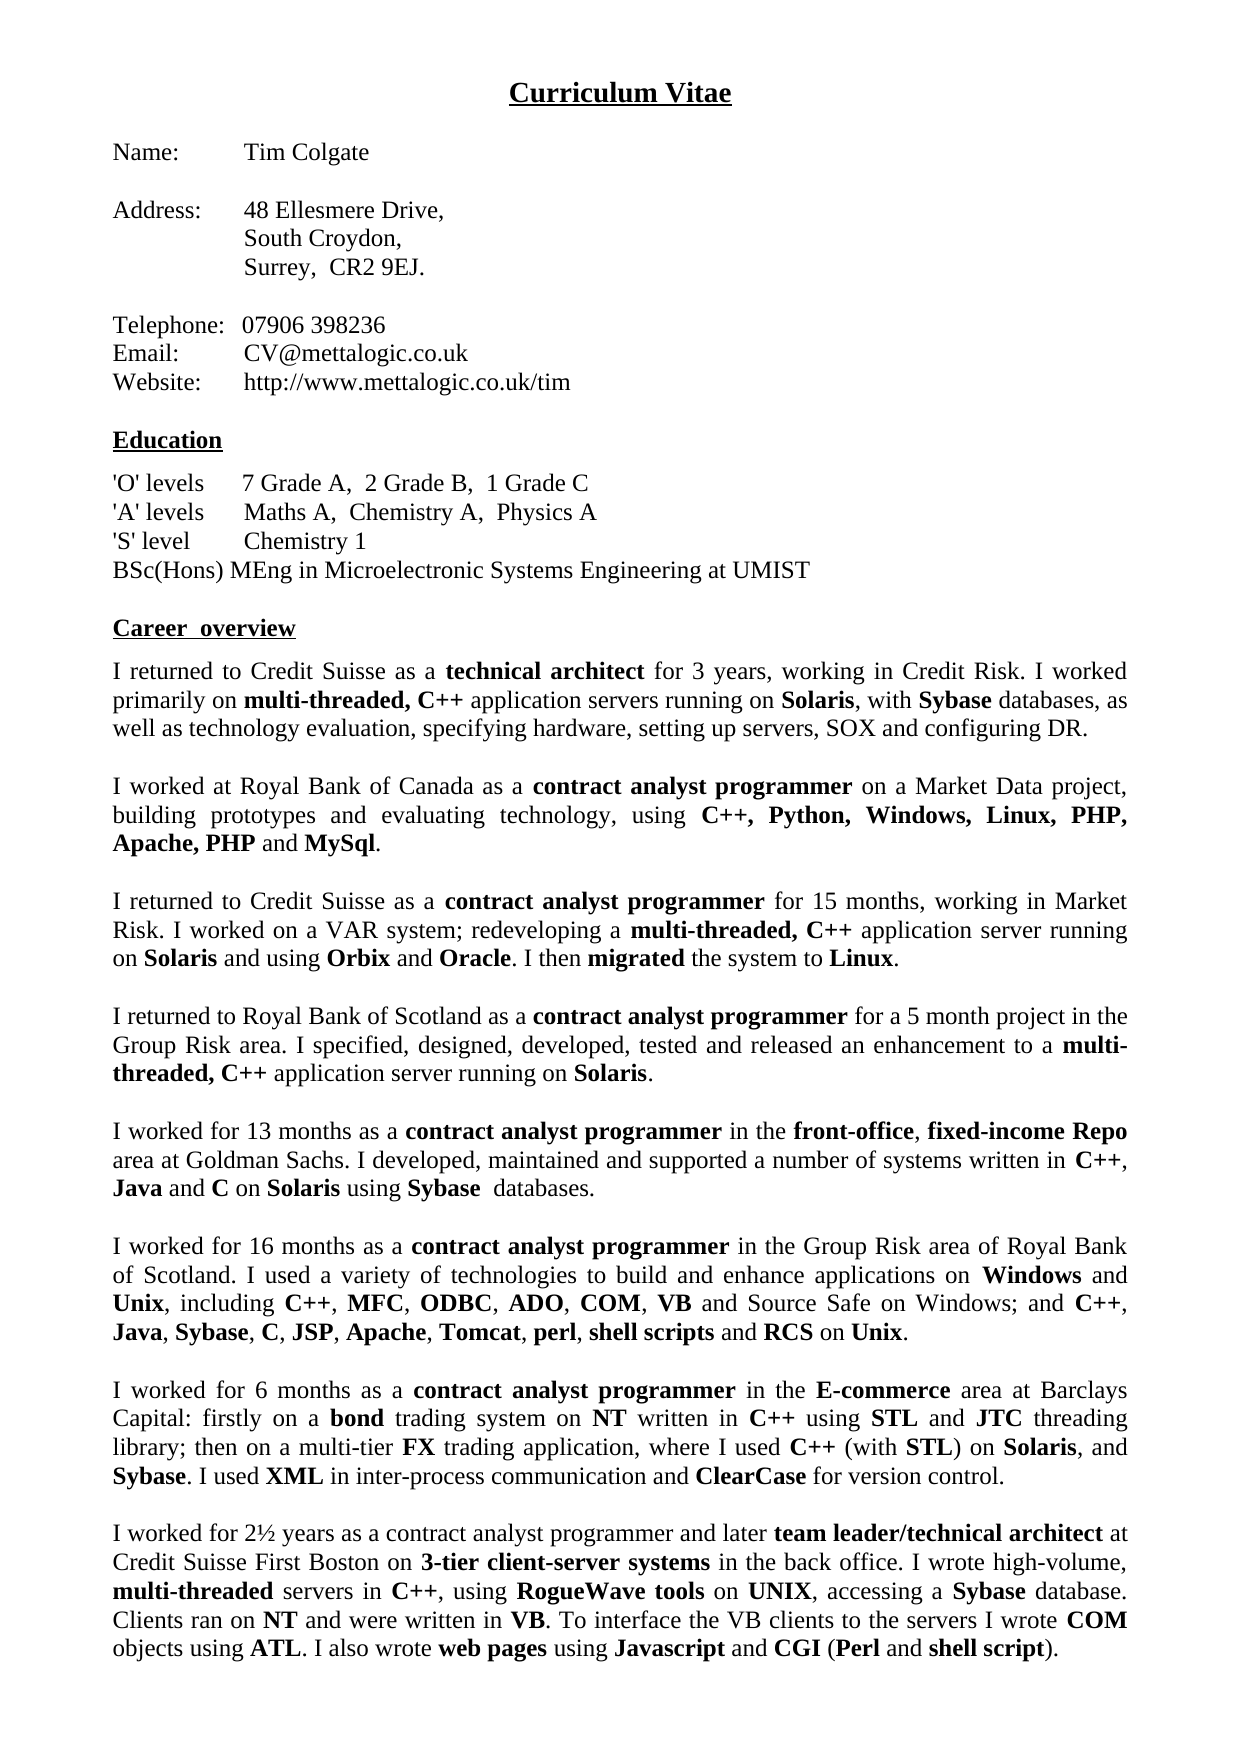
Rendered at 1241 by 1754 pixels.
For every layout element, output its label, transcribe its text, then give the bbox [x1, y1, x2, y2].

text I worked at Royal Bank of Canada as a contract analyst programmer on a Market Data project, building prototypes and evaluating technology, using C++, Python, Windows, Linux, PHP, Apache, PHP and MySql. [112, 771, 1128, 857]
text Career overview [112, 613, 1128, 641]
text I worked for 2½ years as a contract analyst programmer and later team leader/technical architect at Credit Suisse First Boston on 3-tier client-server systems in the back office. I wrote high-volume, multi-threaded servers in C++, using RogueWave tools on UNIX, accessing a Sybase database. Clients ran on NT and were written in VB. To interface the VB clients to the servers I wrote COM objects using ATL. I also wrote web pages using Javascript and CGI (Perl and shell script). [112, 1518, 1128, 1662]
text Website: http://www.mettalogic.co.uk/tim [112, 367, 1128, 396]
text I worked for 6 months as a contract analyst programmer in the E-commerce area at Barclays Capital: firstly on a bond trading system on NT written in C++ using STL and JTC threading library; then on a multi-tier FX trading application, where I used C++ (with STL) on Solaris, and Sybase. I used XML in inter-process communication and ClearCase for version control. [112, 1375, 1128, 1490]
text Surrey, CR2 9EJ. [112, 252, 1128, 281]
text Curriculum Vitae [112, 75, 1128, 108]
text I returned to Royal Bank of Scotland as a contract analyst programmer for a 5 month project in the Group Risk area. I specified, designed, developed, tested and released an enhancement to a multi-threaded, C++ application server running on Solaris. [112, 1001, 1128, 1087]
text I worked for 13 months as a contract analyst programmer in the front-office, fixed-income Repo area at Goldman Sachs. I developed, maintained and supported a number of systems written in C++, Java and C on Solaris using Sybase databases. [112, 1116, 1128, 1202]
text 'O' levels 7 Grade A, 2 Grade B, 1 Grade C [112, 468, 1128, 497]
text 'S' level Chemistry 1 [112, 526, 1128, 555]
text I worked for 16 months as a contract analyst programmer in the Group Risk area of Royal Bank of Scotland. I used a variety of technologies to build and enhance applications on Windows and Unix, including C++, MFC, ODBC, ADO, COM, VB and Source Safe on Windows; and C++, Java, Sybase, C, JSP, Apache, Tomcat, perl, shell scripts and RCS on Unix. [112, 1231, 1128, 1346]
text I returned to Credit Suisse as a technical architect for 3 years, working in Credit Risk. I worked primarily on multi-threaded, C++ application servers running on Solaris, with Sybase databases, as well as technology evaluation, specifying hardware, setting up servers, SOX and configuring DR. [112, 656, 1128, 742]
text Name: Tim Colgate [112, 137, 1128, 166]
text Education [112, 425, 1128, 454]
text BSc(Hons) MEng in Microelectronic Systems Engineering at UMIST [112, 555, 1128, 583]
text I returned to Credit Suisse as a contract analyst programmer for 15 months, working in Market Risk. I worked on a VAR system; redeveloping a multi-threaded, C++ application server running on Solaris and using Orbix and Oracle. I then migrated the system to Linux. [112, 886, 1128, 972]
text South Croydon, [112, 223, 1128, 252]
text Email: CV@mettalogic.co.uk [112, 338, 1128, 367]
text 'A' levels Maths A, Chemistry A, Physics A [112, 497, 1128, 526]
text Telephone: 07906 398236 [112, 310, 1128, 338]
text Address: 48 Ellesmere Drive, [112, 195, 1128, 223]
